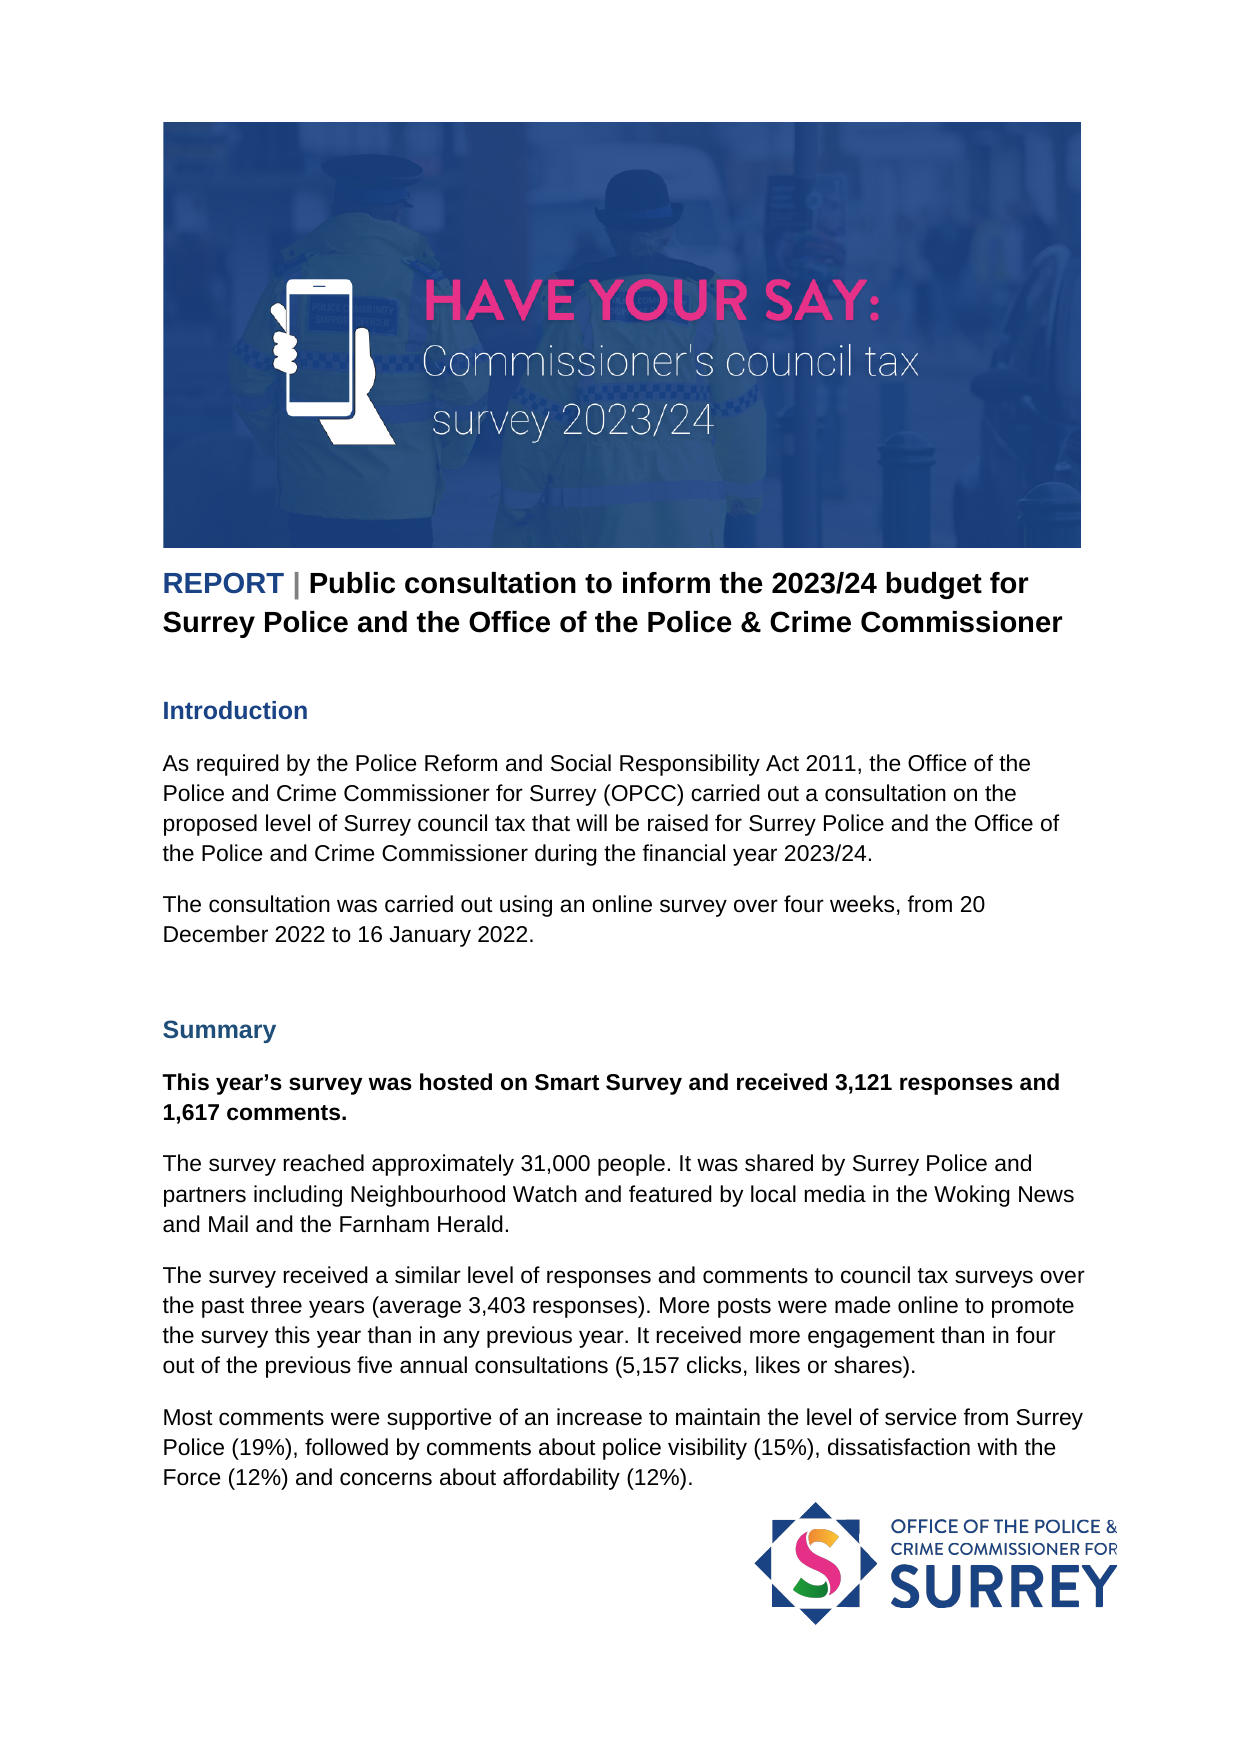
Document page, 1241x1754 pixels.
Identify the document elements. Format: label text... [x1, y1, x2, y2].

text The consultation was carried out using an online survey over four weeks, from 20 December 2022 to 16 January 2022. Summary [162, 891, 1090, 1044]
text REPORT | Public consultation to inform the 2023/24 budget for Surrey Police and the Office of the Police & Crime Commissioner [162, 159, 1090, 671]
text The survey reached approximately 31,000 people. It was shared by Surrey Police and partners including Neighbourhood Watch and featured by local media in the Woking News and Mail and the Farnham Herald. [162, 1150, 1090, 1237]
text Most comments were supportive of an increase to maintain the level of service from Surrey Police (19%), followed by comments about police visibility (15%), dissatisfaction with the Force (12%) and concerns about affordability (12%). [162, 1403, 1090, 1490]
text The survey received a similar level of responses and comments to council tax surveys over the past three years (average 3,403 responses). More posts were made online to promote the survey this year than in any previous year. It received more engagement than in four out of the previous five annual consultations (5,157 clicks, likes or shares). [162, 1262, 1090, 1379]
text This year’s survey was hosted on Smart Survey and received 3,121 responses and 1,617 comments. [162, 1069, 1090, 1126]
text As required by the Police Reform and Social Responsibility Act 2011, the Office of the Police and Crime Commissioner for Surrey (OPCC) carried out a consultation on the proposed level of Surrey council tax that will be raised for Surrey Police and the Office of the Police and Crime Commissioner during the financial year 2023/24. [162, 749, 1090, 867]
text Introduction [162, 696, 1090, 724]
